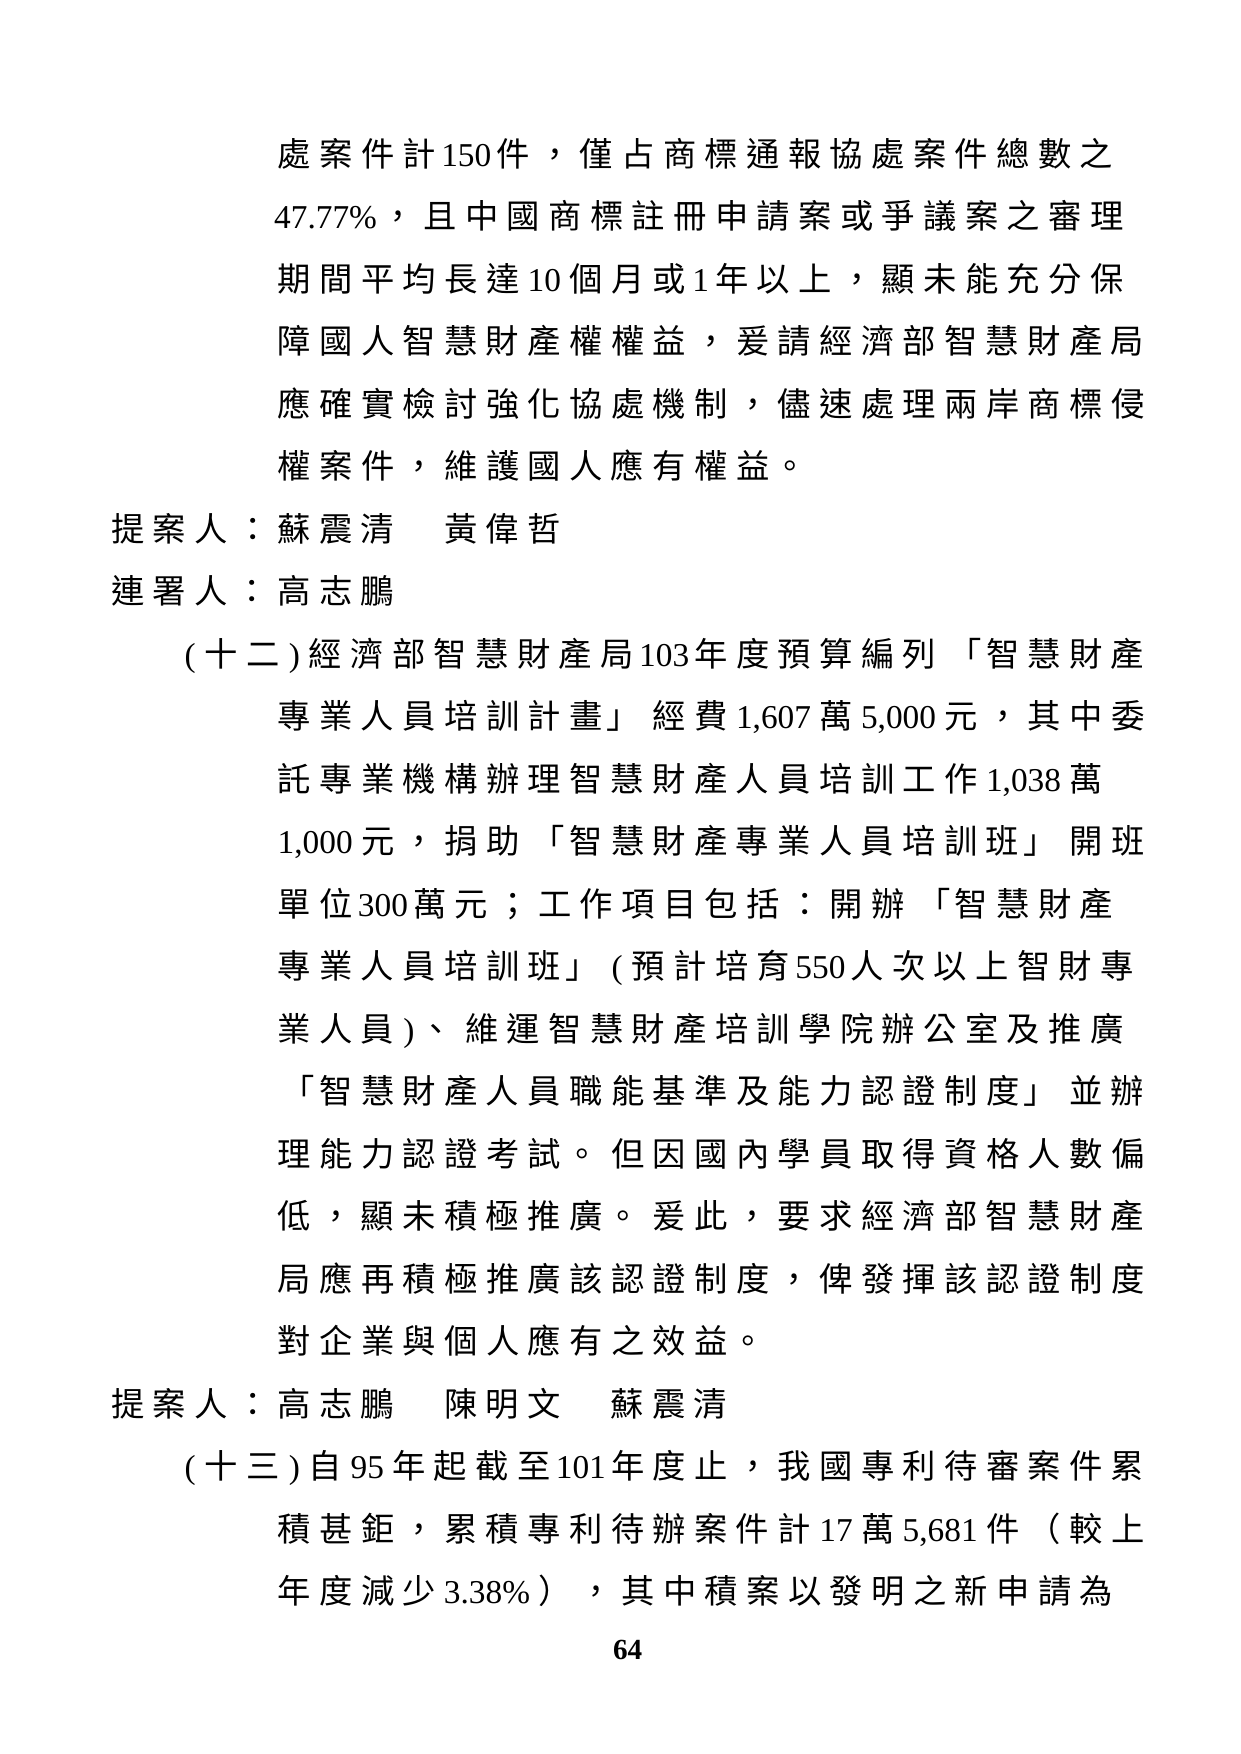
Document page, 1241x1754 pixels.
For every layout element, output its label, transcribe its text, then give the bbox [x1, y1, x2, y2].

text 處案件計150件，僅占商標通報協處案件總數之47.77%，且中國商標註冊申請案或爭議案之審理期間平均長達10個月或1年以上，顯未能充分保障國人智慧財產權權益，爰請經濟部智慧財產局應確實檢討強化協處機制，儘速處理兩岸商標侵權案件，維護國人應有權益。 [176, 110, 1148, 485]
text 提案人：高志鵬 陳明文 蘇震清 [107, 1360, 1044, 1423]
text 提案人：蘇震清 黃偉哲 [107, 485, 1044, 548]
text 連署人：高志鵬 [107, 548, 1044, 610]
text (十三)自95年起截至101年度止，我國專利待審案件累積甚鉅，累積專利待辦案件計17萬5,681件（較上年度減少3.38%），其中積案以發明之新申請為 [176, 1423, 1148, 1610]
text (十二)經濟部智慧財產局103年度預算編列「智慧財產專業人員培訓計畫」經費1,607萬5,000元，其中委託專業機構辦理智慧財產人員培訓工作1,038萬1,000元，捐助「智慧財產專業人員培訓班」開班單位300萬元；工作項目包括：開辦「智慧財產專業人員培訓班」(預計培育550人次以上智財專業人員)、維運智慧財產培訓學院辦公室及推廣「智慧財產人員職能基準及能力認證制度」並辦理能力認證考試。但因國內學員取得資格人數偏低，顯未積極推廣。爰此，要求經濟部智慧財產局應再積極推廣該認證制度，俾發揮該認證制度對企業與個人應有之效益。 [176, 610, 1148, 1360]
